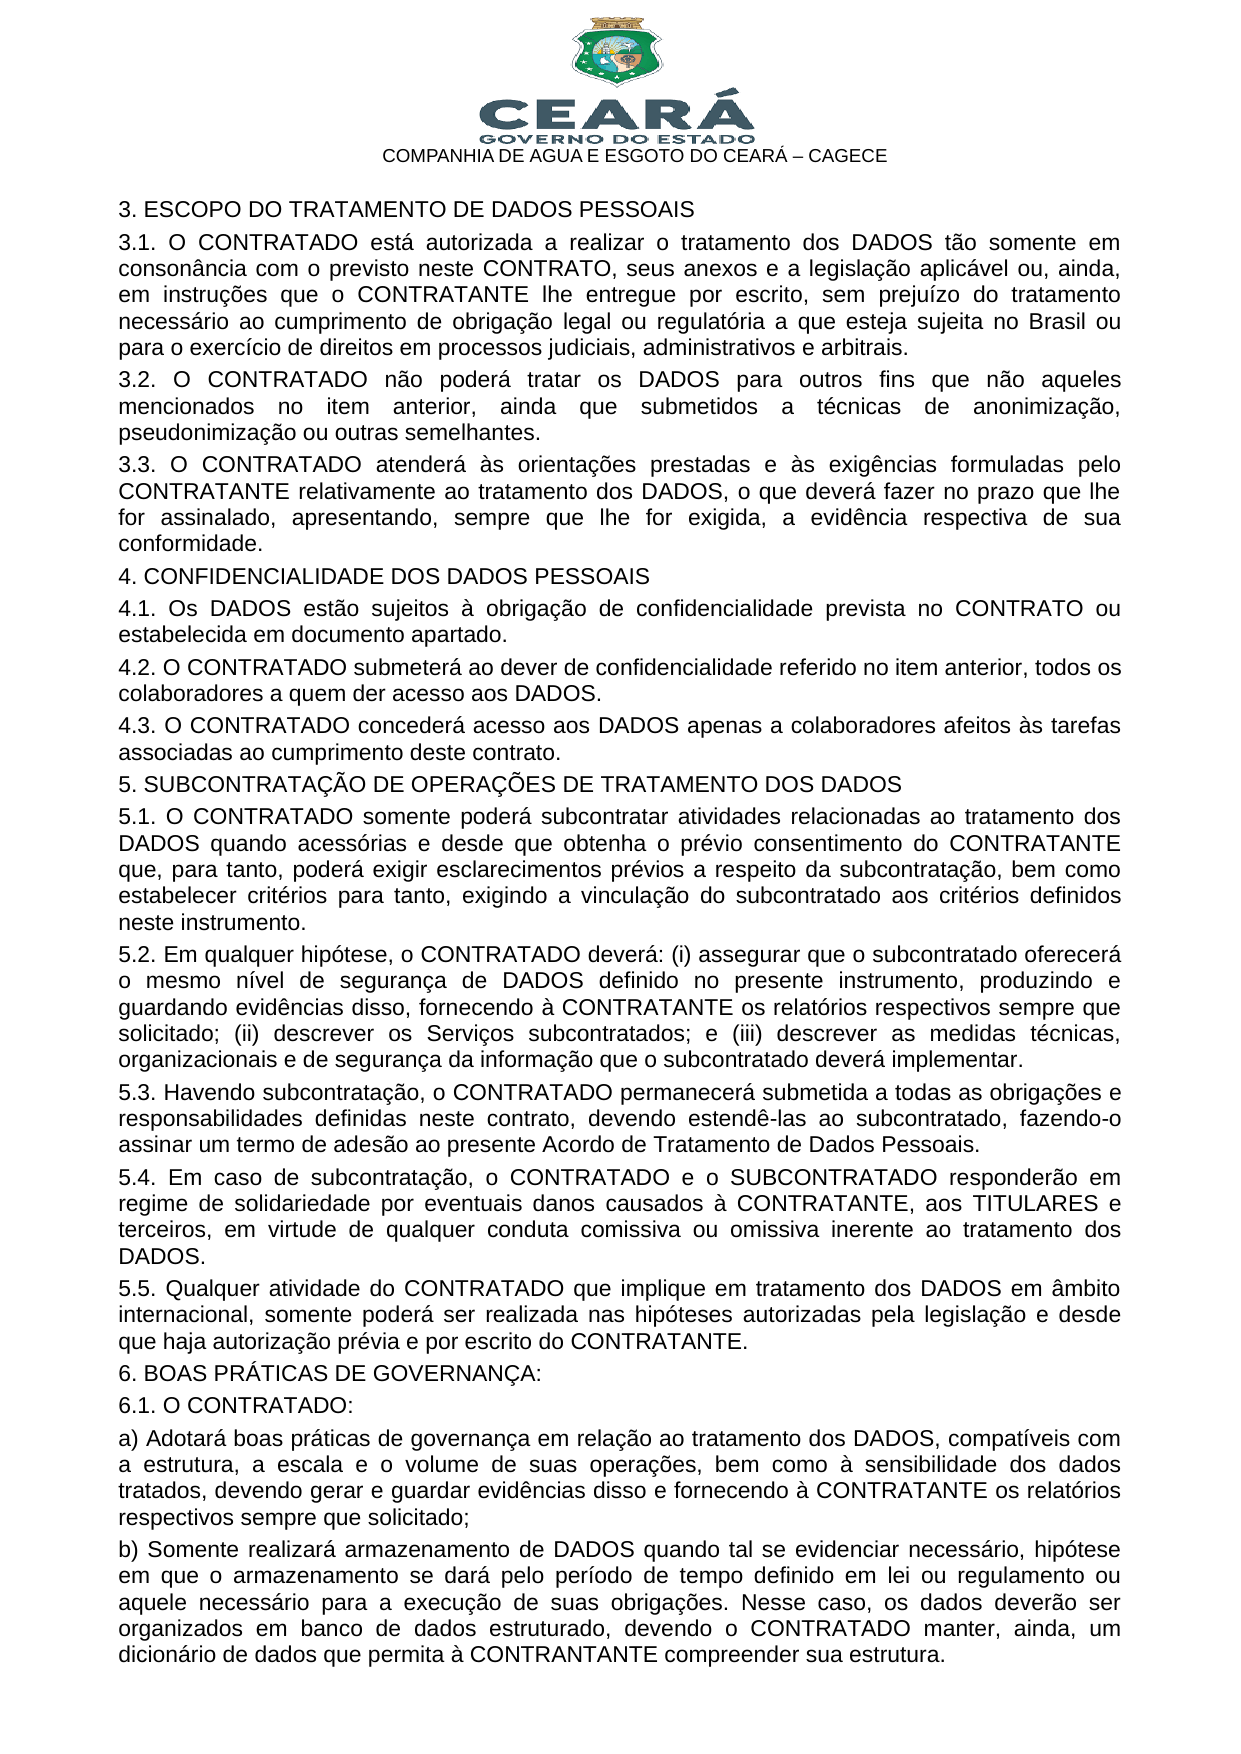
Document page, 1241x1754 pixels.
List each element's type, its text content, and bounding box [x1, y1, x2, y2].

text 4. CONFIDENCIALIDADE DOS DADOS PESSOAIS [118, 563, 1122, 589]
text 5. SUBCONTRATAÇÃO DE OPERAÇÕES DE TRATAMENTO DOS DADOS [118, 771, 1122, 797]
text 4.1. Os DADOS estão sujeitos à obrigação de confidencialidade prevista no CONTRATO ou estabelecida em documento apartado. [118, 595, 1122, 648]
text b) Somente realizará armazenamento de DADOS quando tal se evidenciar necessário, hipótese em que o armazenamento se dará pelo período de tempo definido em lei ou regulamento ou aquele necessário para a execução de suas obrigações. Nesse caso, os dados deverão ser organizados em banco de dados estruturado, devendo o CONTRATADO manter, ainda, um dicionário de dados que permita à CONTRANTANTE compreender sua estrutura. [118, 1536, 1122, 1668]
text 5.2. Em qualquer hipótese, o CONTRATADO deverá: (i) assegurar que o subcontratado oferecerá o mesmo nível de segurança de DADOS definido no presente instrumento, produzindo e guardando evidências disso, fornecendo à CONTRATANTE os relatórios respectivos sempre que solicitado; (ii) descrever os Serviços subcontratados; e (iii) descrever as medidas técnicas, organizacionais e de segurança da informação que o subcontratado deverá implementar. [118, 941, 1122, 1073]
text 3.3. O CONTRATADO atenderá às orientações prestadas e às exigências formuladas pelo CONTRATANTE relativamente ao tratamento dos DADOS, o que deverá fazer no prazo que lhe for assinalado, apresentando, sempre que lhe for exigida, a evidência respectiva de sua conformidade. [118, 451, 1122, 557]
text 4.3. O CONTRATADO concederá acesso aos DADOS apenas a colaboradores afeitos às tarefas associadas ao cumprimento deste contrato. [118, 712, 1122, 765]
text 3. ESCOPO DO TRATAMENTO DE DADOS PESSOAIS [118, 196, 1122, 223]
text 5.4. Em caso de subcontratação, o CONTRATADO e o SUBCONTRATADO responderão em regime de solidariedade por eventuais danos causados à CONTRATANTE, aos TITULARES e terceiros, em virtude de qualquer conduta comissiva ou omissiva inerente ao tratamento dos DADOS. [118, 1164, 1122, 1269]
text 6.1. O CONTRATADO: [118, 1392, 1122, 1419]
text a) Adotará boas práticas de governança em relação ao tratamento dos DADOS, compatíveis com a estrutura, a escala e o volume de suas operações, bem como à sensibilidade dos dados tratados, devendo gerar e guardar evidências disso e fornecendo à CONTRATANTE os relatórios respectivos sempre que solicitado; [118, 1424, 1122, 1530]
text 3.2. O CONTRATADO não poderá tratar os DADOS para outros fins que não aqueles mencionados no item anterior, ainda que submetidos a técnicas de anonimização, pseudonimização ou outras semelhantes. [118, 366, 1122, 445]
text 5.3. Havendo subcontratação, o CONTRATADO permanecerá submetida a todas as obrigações e responsabilidades definidas neste contrato, devendo estendê-las ao subcontratado, fazendo-o assinar um termo de adesão ao presente Acordo de Tratamento de Dados Pessoais. [118, 1079, 1122, 1158]
picture [453, 12, 782, 148]
text 5.5. Qualquer atividade do CONTRATADO que implique em tratamento dos DADOS em âmbito internacional, somente poderá ser realizada nas hipóteses autorizadas pela legislação e desde que haja autorização prévia e por escrito do CONTRATANTE. [118, 1275, 1122, 1354]
text 6. BOAS PRÁTICAS DE GOVERNANÇA: [118, 1360, 1122, 1386]
text 3.1. O CONTRATADO está autorizada a realizar o tratamento dos DADOS tão somente em consonância com o previsto neste CONTRATO, seus anexos e a legislação aplicável ou, ainda, em instruções que o CONTRATANTE lhe entregue por escrito, sem prejuízo do tratamento necessário ao cumprimento de obrigação legal ou regulatória a que esteja sujeita no Brasil ou para o exercício de direitos em processos judiciais, administrativos e arbitrais. [118, 229, 1122, 360]
text 4.2. O CONTRATADO submeterá ao dever de confidencialidade referido no item anterior, todos os colaboradores a quem der acesso aos DADOS. [118, 654, 1122, 706]
text 5.1. O CONTRATADO somente poderá subcontratar atividades relacionadas ao tratamento dos DADOS quando acessórias e desde que obtenha o prévio consentimento do CONTRATANTE que, para tanto, poderá exigir esclarecimentos prévios a respeito da subcontratação, bem como estabelecer critérios para tanto, exigindo a vinculação do subcontratado aos critérios definidos neste instrumento. [118, 803, 1122, 935]
